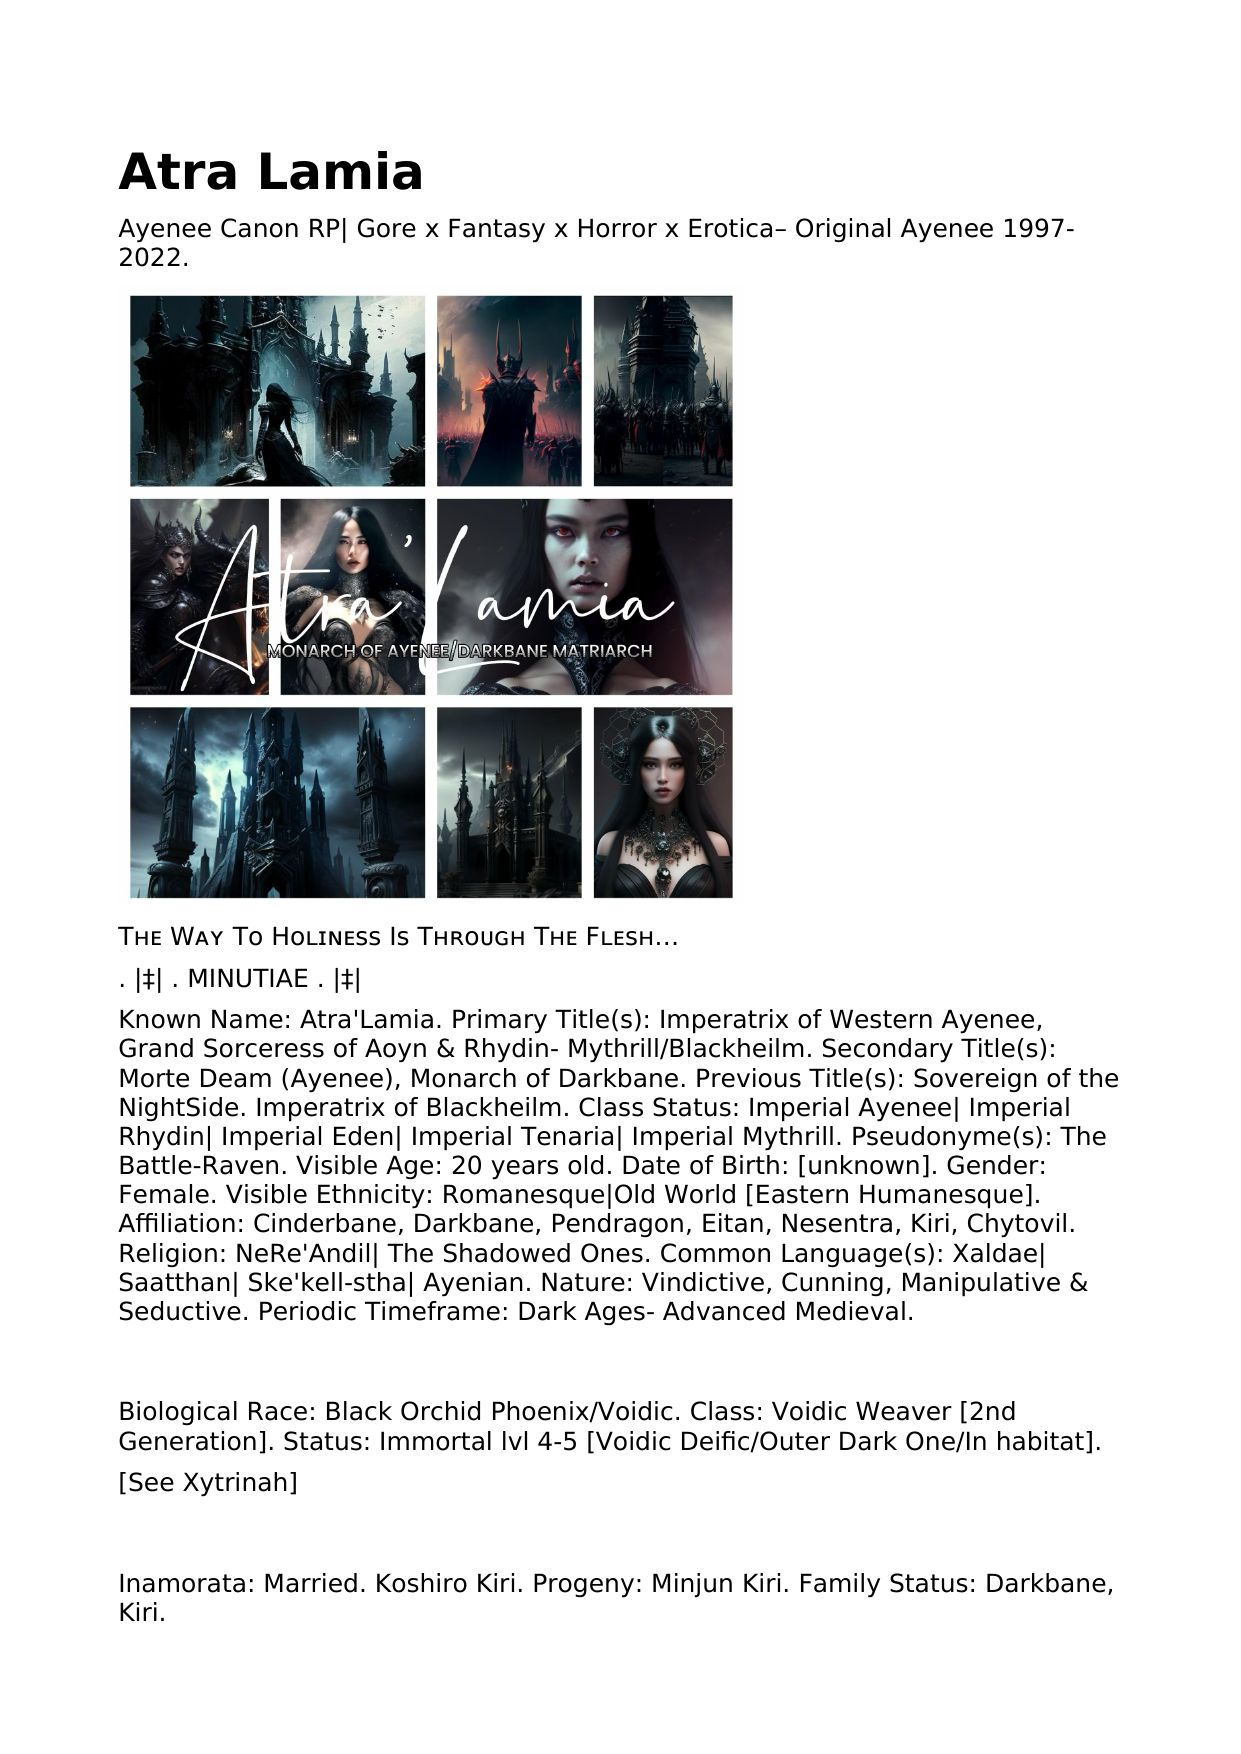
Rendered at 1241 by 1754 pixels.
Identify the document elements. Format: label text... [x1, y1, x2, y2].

text Biological Race: Black Orchid Phoenix/Voidic. Class: Voidic Weaver [2nd Generation]. Status: Immortal lvl 4-5 [Voidic Deific/Outer Dark One/In habitat]. [118, 1398, 1122, 1456]
text . |‡| . MINUTIAE . |‡| [118, 964, 1122, 993]
subtitle Atra Lamia [118, 143, 1122, 201]
text [See Xytrinah] [118, 1468, 1122, 1498]
text Known Name: Atra'Lamia. Primary Title(s): Imperatrix of Western Ayenee, Grand Sorceress of Aoyn & Rhydin- Mythrill/Blackheilm. Secondary Title(s): Morte Deam (Ayenee), Monarch of Darkbane. Previous Title(s): Sovereign of the NightSide. Imperatrix of Blackheilm. Class Status: Imperial Ayenee| Imperial Rhydin| Imperial Eden| Imperial Tenaria| Imperial Mythrill. Pseudonyme(s): The Battle-Raven. Visible Age: 20 years old. Date of Birth: [unknown]. Gender: Female. Visible Ethnicity: Romanesque|Old World [Eastern Humanesque]. Affiliation: Cinderbane, Darkbane, Pendragon, Eitan, Nesentra, Kiri, Chytovil. Religion: NeRe'Andil| The Shadowed Ones. Common Language(s): Xaldae|Saatthan| Ske'kell-stha| Ayenian. Nature: Vindictive, Cunning, Manipulative & Seductive. Periodic Timeframe: Dark Ages- Advanced Medieval. [118, 1006, 1122, 1326]
text Ayenee Canon RP| Gore x Fantasy x Horror x Erotica– Original Ayenee 1997-2022. [118, 214, 1122, 272]
text Inamorata: Married. Koshiro Kiri. Progeny: Minjun Kiri. Family Status: Darkbane, Kiri. [118, 1569, 1122, 1627]
picture [118, 284, 744, 910]
text Tʜᴇ Wᴀʏ Tᴏ Hᴏʟɪɴᴇss Is Tʜʀᴏᴜɢʜ Tʜᴇ Fʟᴇsʜ…​ [118, 922, 1122, 951]
